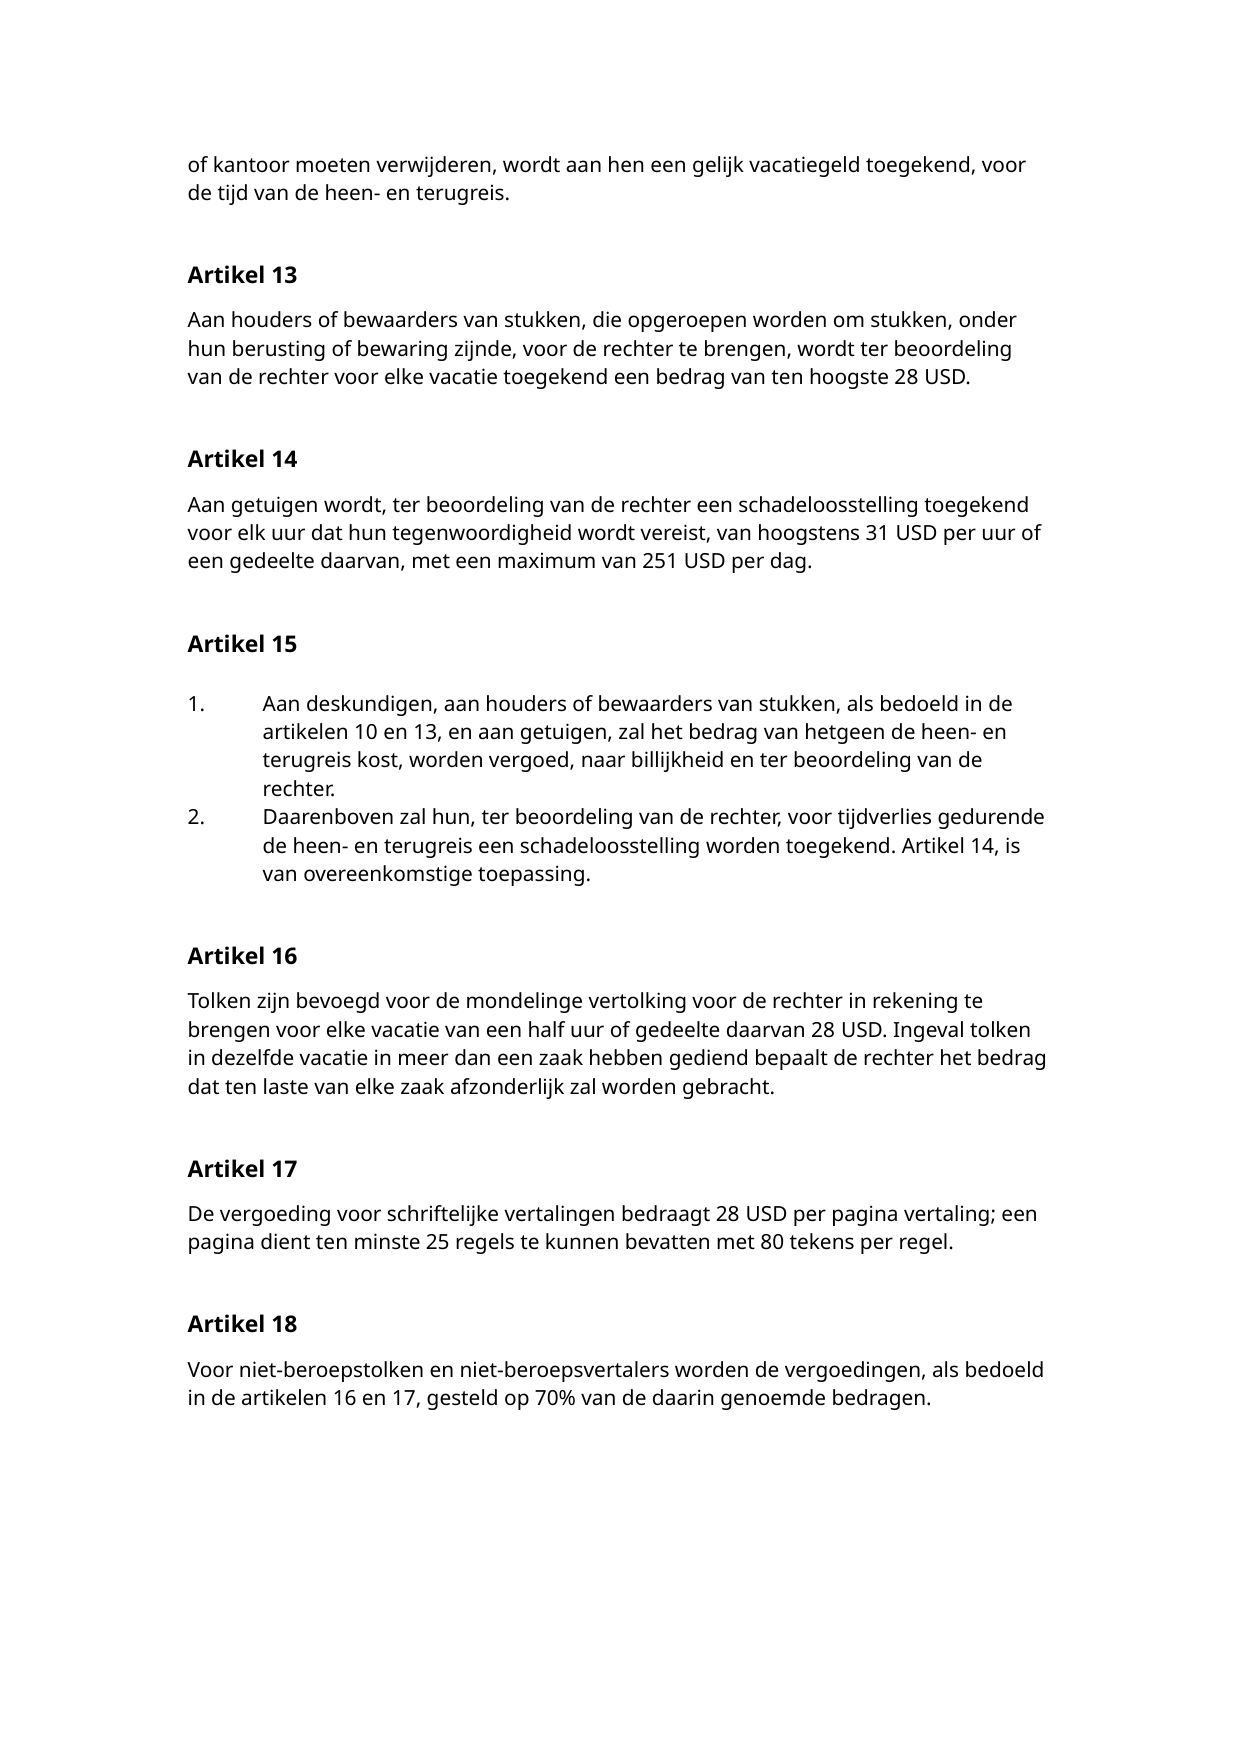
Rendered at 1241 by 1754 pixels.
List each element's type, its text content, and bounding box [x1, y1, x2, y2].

subtitle Artikel 16 [187, 940, 1053, 972]
subtitle Artikel 18 [187, 1308, 1053, 1340]
subtitle Artikel 17 [187, 1153, 1053, 1184]
text of kantoor moeten verwijderen, wordt aan hen een gelijk vacatiegeld toegekend, voor de tijd van de heen- en terugreis. [187, 150, 1053, 207]
subtitle Artikel 15 [187, 627, 1053, 659]
text Tolken zijn bevoegd voor de mondelinge vertolking voor de rechter in rekening te brengen voor elke vacatie van een half uur of gedeelte daarvan 28 USD. Ingeval tolken in dezelfde vacatie in meer dan een zaak hebben gediend bepaalt de rechter het bedrag dat ten laste van elke zaak afzonderlijk zal worden gebracht. [187, 987, 1053, 1100]
subtitle Artikel 14 [187, 443, 1053, 475]
list Daarenboven zal hun, ter beoordeling van de rechter, voor tijdverlies gedurende de heen- en terugreis een schadeloosstelling worden toegekend. Artikel 14, is van overeenkomstige toepassing. [187, 802, 1053, 888]
text Voor niet-beroepstolken en niet-beroepsvertalers worden de vergoedingen, als bedoeld in de artikelen 16 en 17, gesteld op 70% van de daarin genoemde bedragen. [187, 1355, 1053, 1412]
subtitle Artikel 13 [187, 259, 1053, 291]
text Aan getuigen wordt, ter beoordeling van de rechter een schadeloosstelling toegekend voor elk uur dat hun tegenwoordigheid wordt vereist, van hoogstens 31 USD per uur of een gedeelte daarvan, met een maximum van 251 USD per dag. [187, 490, 1053, 575]
list Aan deskundigen, aan houders of bewaarders van stukken, als bedoeld in de artikelen 10 en 13, en aan getuigen, zal het bedrag van hetgeen de heen- en terugreis kost, worden vergoed, naar billijkheid en ter beoordeling van de rechter. [187, 689, 1053, 802]
text Aan houders of bewaarders van stukken, die opgeroepen worden om stukken, onder hun berusting of bewaring zijnde, voor de rechter te brengen, wordt ter beoordeling van de rechter voor elke vacatie toegekend een bedrag van ten hoogste 28 USD. [187, 306, 1053, 391]
text De vergoeding voor schriftelijke vertalingen bedraagt 28 USD per pagina vertaling; een pagina dient ten minste 25 regels te kunnen bevatten met 80 tekens per regel. [187, 1199, 1053, 1256]
